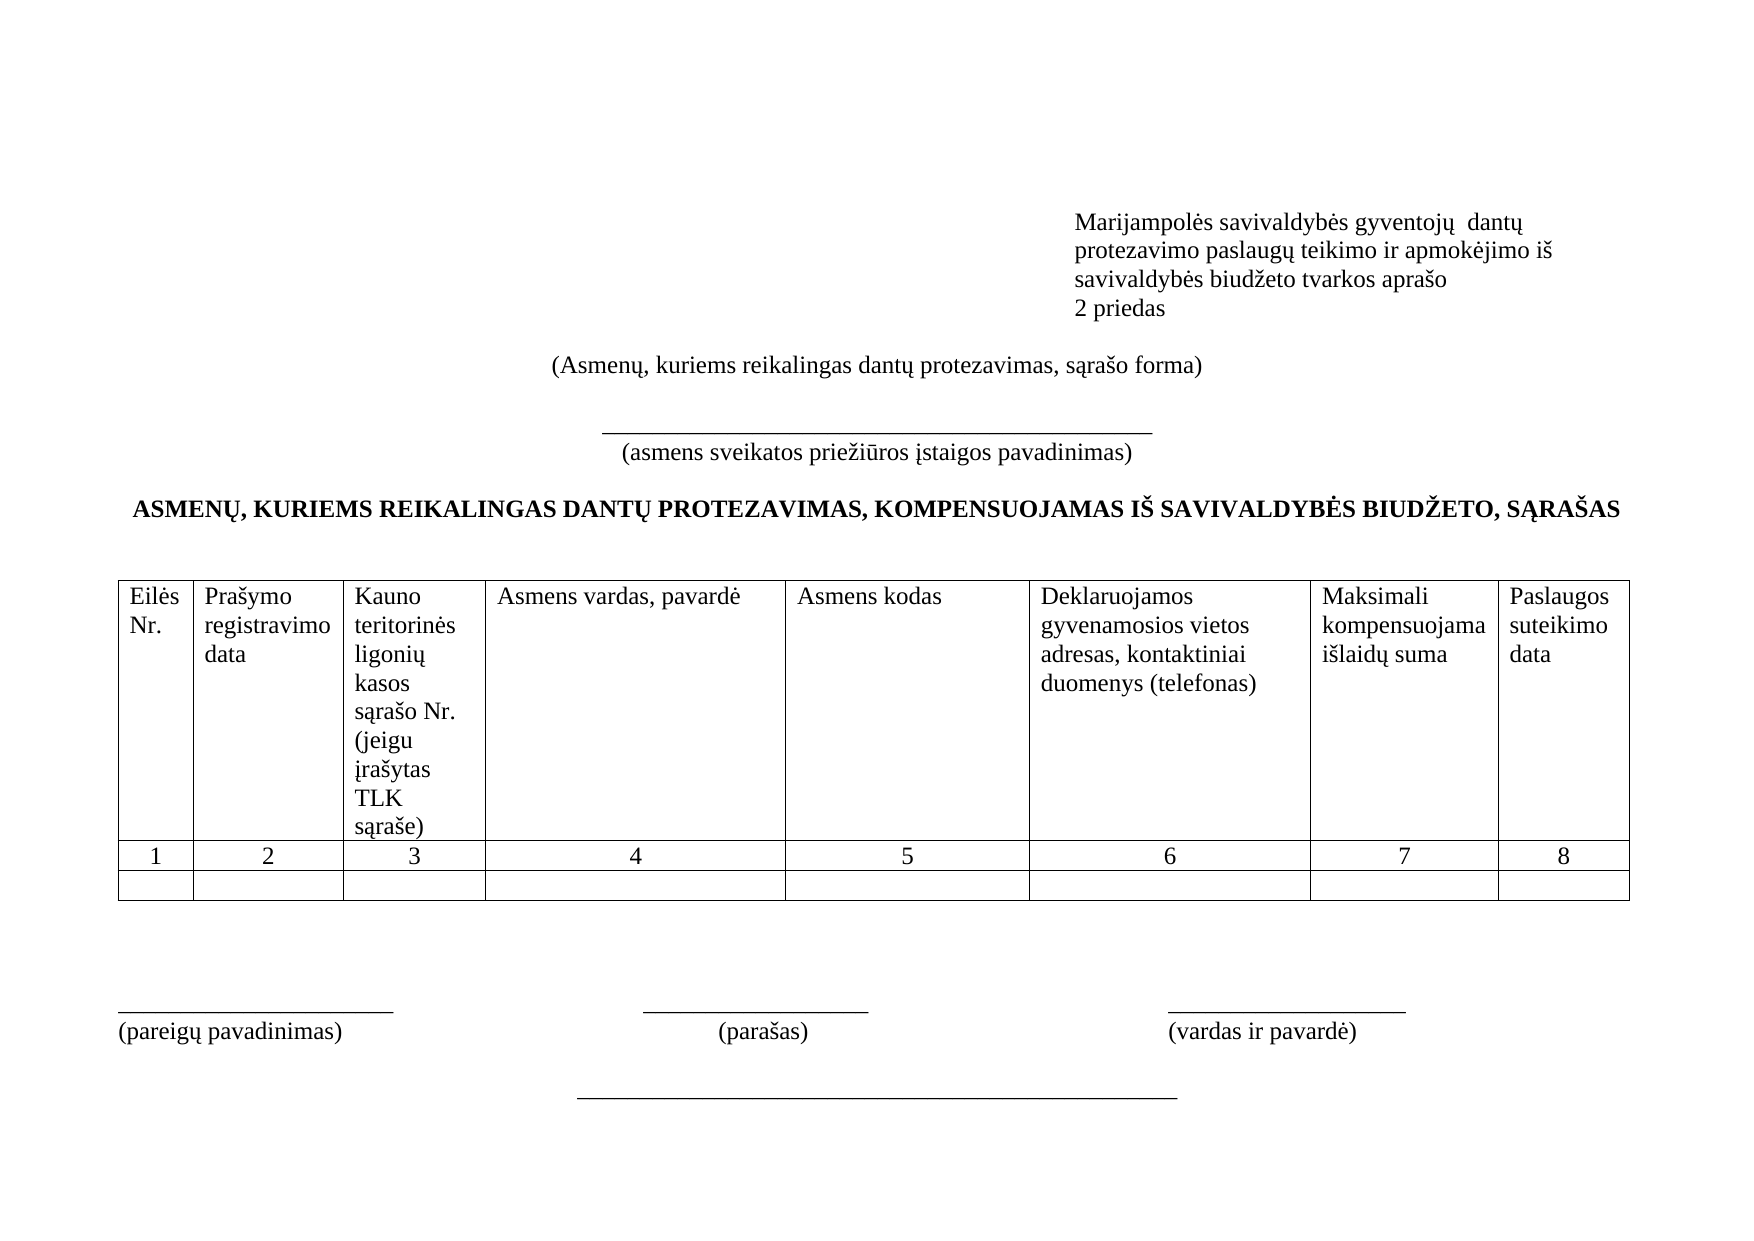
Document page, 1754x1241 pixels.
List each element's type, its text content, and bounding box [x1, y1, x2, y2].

table_cell [194, 871, 343, 900]
table_cell [344, 871, 485, 900]
table_header Eilės Nr. [119, 581, 193, 840]
text Marijampolės savivaldybės gyventojų dantų [1074, 207, 1636, 235]
table_header Maksimali kompensuojama išlaidų suma [1311, 581, 1498, 840]
text ASMENŲ, KURIEMS REIKALINGAS DANTŲ PROTEZAVIMAS, KOMPENSUOJAMAS IŠ SAVIVALDYBĖS BIUDŽETO, SĄRAŠAS [118, 494, 1636, 523]
text 2 priedas [493, 293, 1636, 322]
text (pareigų pavadinimas) (parašas) (vardas ir pavardė) [118, 1016, 1636, 1044]
table_cell 8 [1499, 841, 1629, 870]
table_header Deklaruojamos gyvenamosios vietos adresas, kontaktiniai duomenys (telefonas) [1030, 581, 1310, 840]
text (asmens sveikatos priežiūros įstaigos pavadinimas) [118, 437, 1636, 465]
table_cell 5 [786, 841, 1029, 870]
table_header Asmens vardas, pavardė [486, 581, 785, 840]
text ________________________________________________ [118, 1073, 1636, 1102]
table_header Asmens kodas [786, 581, 1029, 840]
table_cell 3 [344, 841, 485, 870]
table_cell [1499, 871, 1629, 900]
table_header Kauno teritorinės ligonių kasos sąrašo Nr. (jeigu įrašytas TLK sąraše) [344, 581, 485, 840]
table_cell [486, 871, 785, 900]
table_cell 6 [1030, 841, 1310, 870]
text protezavimo paslaugų teikimo ir apmokėjimo iš [1074, 235, 1636, 264]
table_header Paslaugos suteikimo data [1499, 581, 1629, 840]
table_cell [119, 871, 193, 900]
table_cell 1 [119, 841, 193, 870]
table_cell [1030, 871, 1310, 900]
table_cell 7 [1311, 841, 1498, 870]
table_cell 2 [194, 841, 343, 870]
table_cell 4 [486, 841, 785, 870]
text ______________________ __________________ ___________________ [118, 987, 1636, 1016]
table_cell [786, 871, 1029, 900]
table_cell [1311, 871, 1498, 900]
text (Asmenų, kuriems reikalingas dantų protezavimas, sąrašo forma) [118, 350, 1636, 379]
text savivaldybės biudžeto tvarkos aprašo [1074, 264, 1636, 293]
text ____________________________________________ [118, 408, 1636, 437]
table_header Prašymo registravimo data [194, 581, 343, 840]
